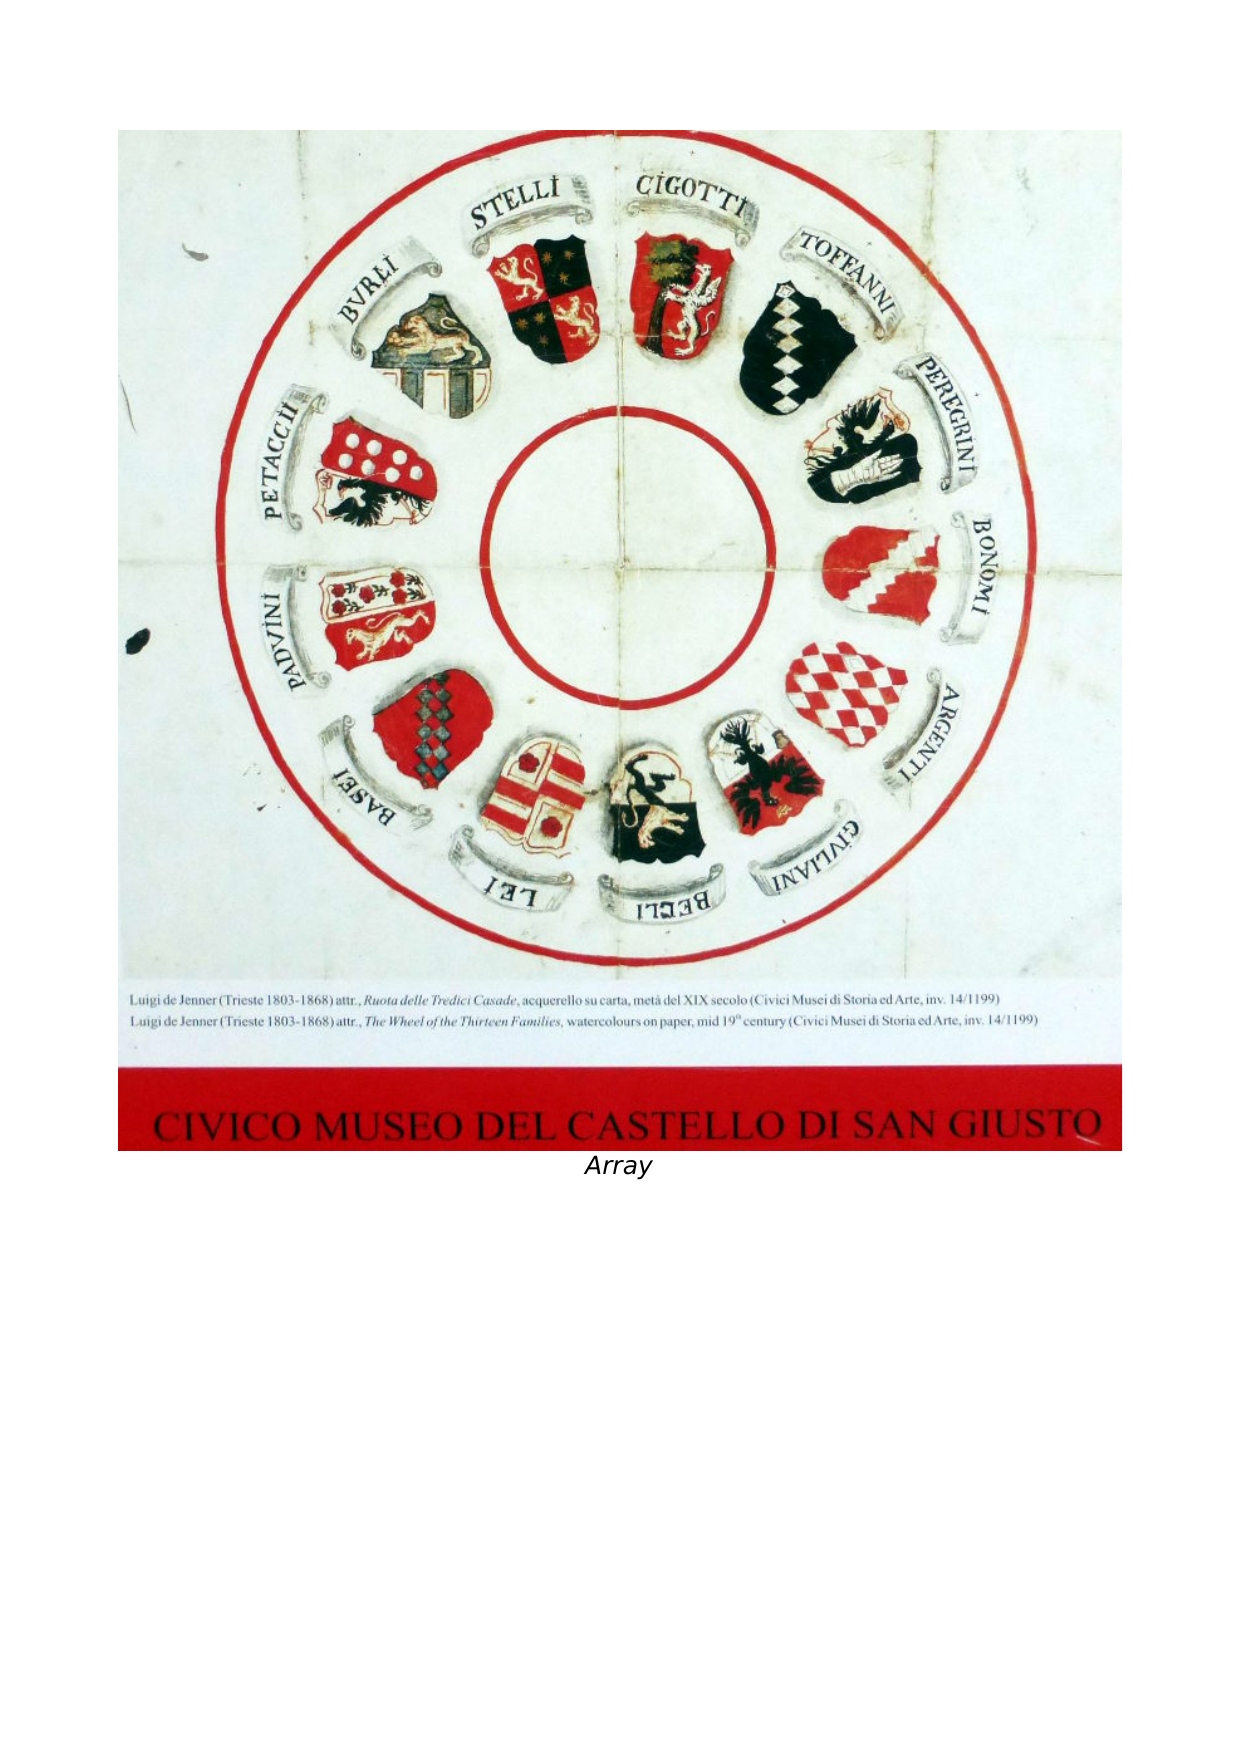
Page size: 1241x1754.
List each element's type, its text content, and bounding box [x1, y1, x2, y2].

text Array [118, 1151, 1122, 1180]
picture [118, 130, 1123, 1151]
